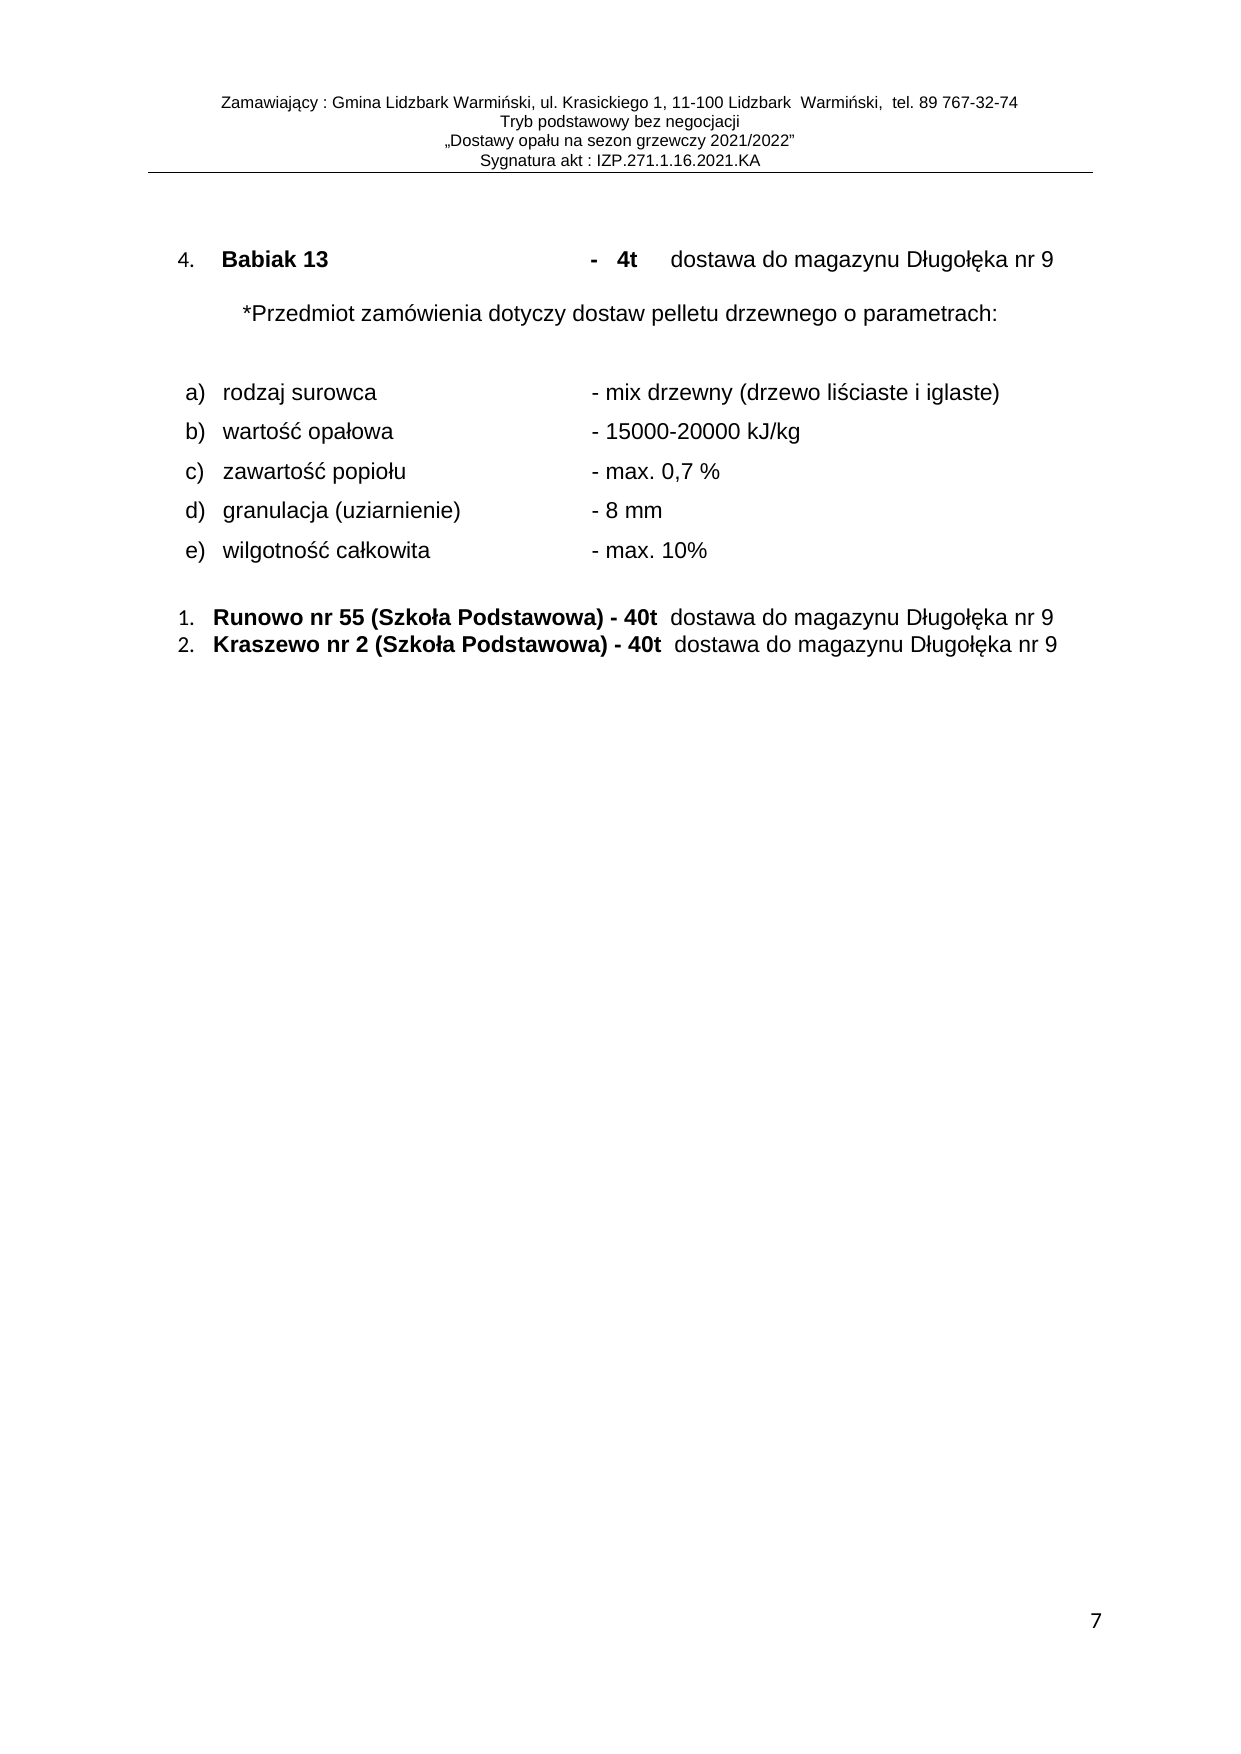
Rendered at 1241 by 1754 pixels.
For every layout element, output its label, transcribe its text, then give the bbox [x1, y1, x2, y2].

list granulacja (uziarnienie) - 8 mm [185, 497, 1093, 524]
list Babiak 13 - 4t dostawa do magazynu Długołęka nr 9 [177, 245, 1093, 273]
list Kraszewo nr 2 (Szkoła Podstawowa) - 40t dostawa do magazynu Długołęka nr 9 [177, 631, 1093, 659]
list wilgotność całkowita - max. 10% [185, 537, 1093, 563]
list rodzaj surowca - mix drzewny (drzewo liściaste i iglaste) [185, 379, 1093, 405]
list wartość opałowa - 15000-20000 kJ/kg [185, 418, 1093, 445]
list Runowo nr 55 (Szkoła Podstawowa) - 40t dostawa do magazynu Długołęka nr 9 [177, 603, 1093, 631]
list zawartość popiołu - max. 0,7 % [185, 458, 1093, 484]
text *Przedmiot zamówienia dotyczy dostaw pelletu drzewnego o parametrach: [148, 300, 1093, 326]
